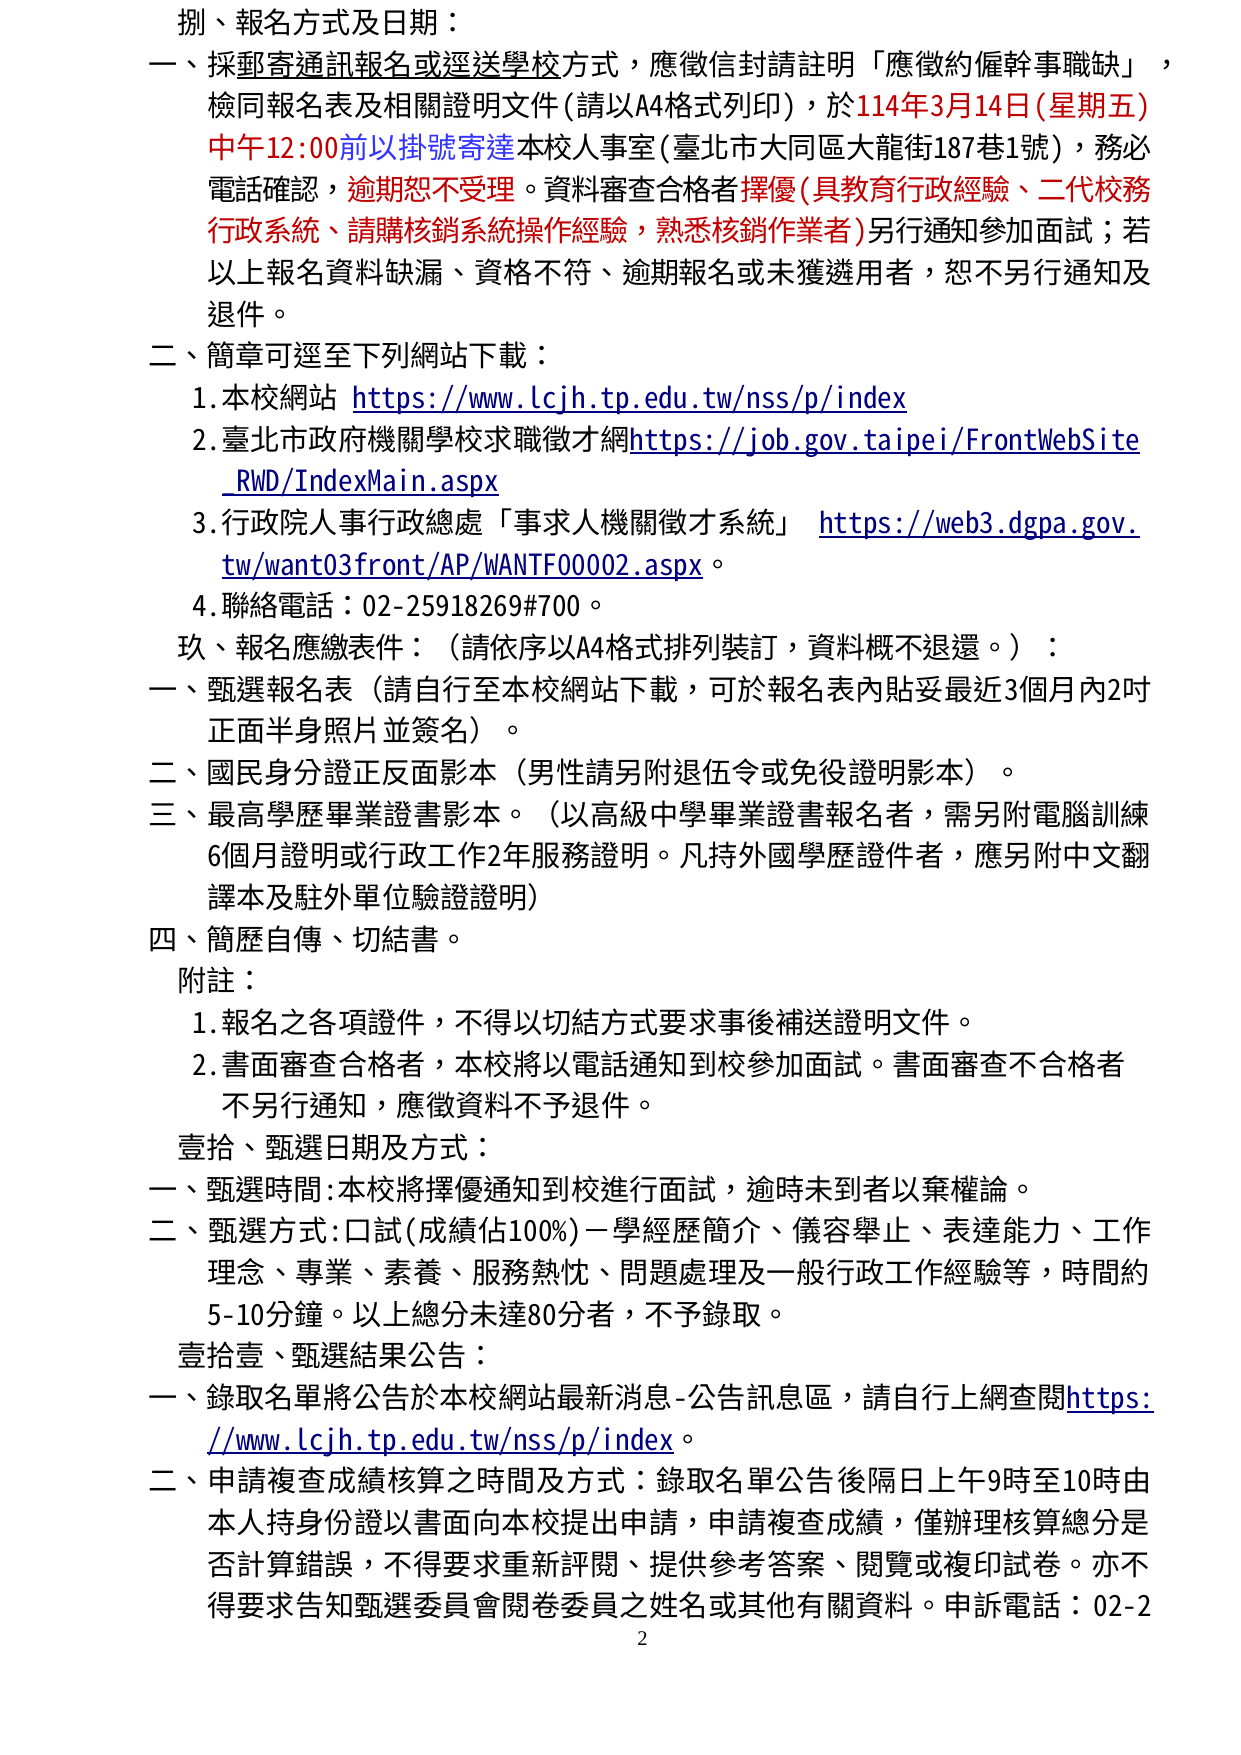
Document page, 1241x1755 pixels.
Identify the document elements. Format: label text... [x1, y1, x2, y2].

text 二、國民身分證正反面影本（男性請另附退伍令或免役證明影本）。 [148, 750, 1152, 792]
text 4.聯絡電話：02-25918269#700。 [192, 583, 1152, 625]
text 二、申請複查成績核算之時間及方式：錄取名單公告後隔日上午9時至10時由本人持身份證以書面向本校提出申請，申請複查成績，僅辦理核算總分是否計算錯誤，不得要求重新評閱、提供參考答案、閱覽或複印試卷。亦不得要求告知甄選委員會閱卷委員之姓名或其他有關資料。申訴電話：02-2 [148, 1458, 1152, 1625]
text 1.報名之各項證件，不得以切結方式要求事後補送證明文件。 [192, 1000, 1152, 1042]
text 二、甄選方式:口試(成績佔100%)－學經歷簡介、儀容舉止、表達能力、工作理念、專業、素養、服務熱忱、問題處理及一般行政工作經驗等，時間約5-10分鐘。以上總分未達80分者，不予錄取。 [148, 1208, 1152, 1333]
text 一、錄取名單將公告於本校網站最新消息-公告訊息區，請自行上網查閱https://www.lcjh.tp.edu.tw/nss/p/index。 [148, 1375, 1152, 1458]
list 報名應繳表件：（請依序以A4格式排列裝訂，資料概不退還。）： [177, 625, 1152, 667]
list 甄選日期及方式： [177, 1125, 1152, 1167]
text 3.行政院人事行政總處「事求人機關徵才系統」 https://web3.dgpa.gov.tw/want03front/AP/WANTF00002.aspx。 [192, 500, 1152, 583]
list 報名方式及日期： [177, 0, 1152, 42]
text 1.本校網站 https://www.lcjh.tp.edu.tw/nss/p/index [192, 375, 1152, 417]
text 一、甄選報名表（請自行至本校網站下載，可於報名表內貼妥最近3個月內2吋正面半身照片並簽名）。 [148, 667, 1152, 750]
list 甄選結果公告： [177, 1333, 1152, 1375]
text 附註： [177, 958, 1152, 1000]
text 四、簡歷自傳、切結書。 [148, 917, 1152, 958]
text 三、最高學歷畢業證書影本。（以高級中學畢業證書報名者，需另附電腦訓練6個月證明或行政工作2年服務證明。凡持外國學歷證件者，應另附中文翻譯本及駐外單位驗證證明） [148, 792, 1152, 917]
text 2.書面審查合格者，本校將以電話通知到校參加面試。書面審查不合格者不另行通知，應徵資料不予退件。 [192, 1042, 1152, 1125]
text 一、採郵寄通訊報名或逕送學校方式，應徵信封請註明「應徵約僱幹事職缺」，檢同報名表及相關證明文件(請以A4格式列印)，於114年3月14日(星期五)中午12:00前以掛號寄達本校人事室(臺北市大同區大龍街187巷1號)，務必電話確認，逾期恕不受理。資料審查合格者擇優(具教育行政經驗、二代校務行政系統、請購核銷系統操作經驗，熟悉核銷作業者)另行通知參加面試；若以上報名資料缺漏、資格不符、逾期報名或未獲遴用者，恕不另行通知及退件。 [148, 42, 1152, 333]
text 2.臺北市政府機關學校求職徵才網https://job.gov.taipei/FrontWebSite_RWD/IndexMain.aspx [192, 417, 1152, 500]
text 二、簡章可逕至下列網站下載： [148, 333, 1152, 375]
text 一、甄選時間:本校將擇優通知到校進行面試，逾時未到者以棄權論。 [148, 1167, 1152, 1208]
